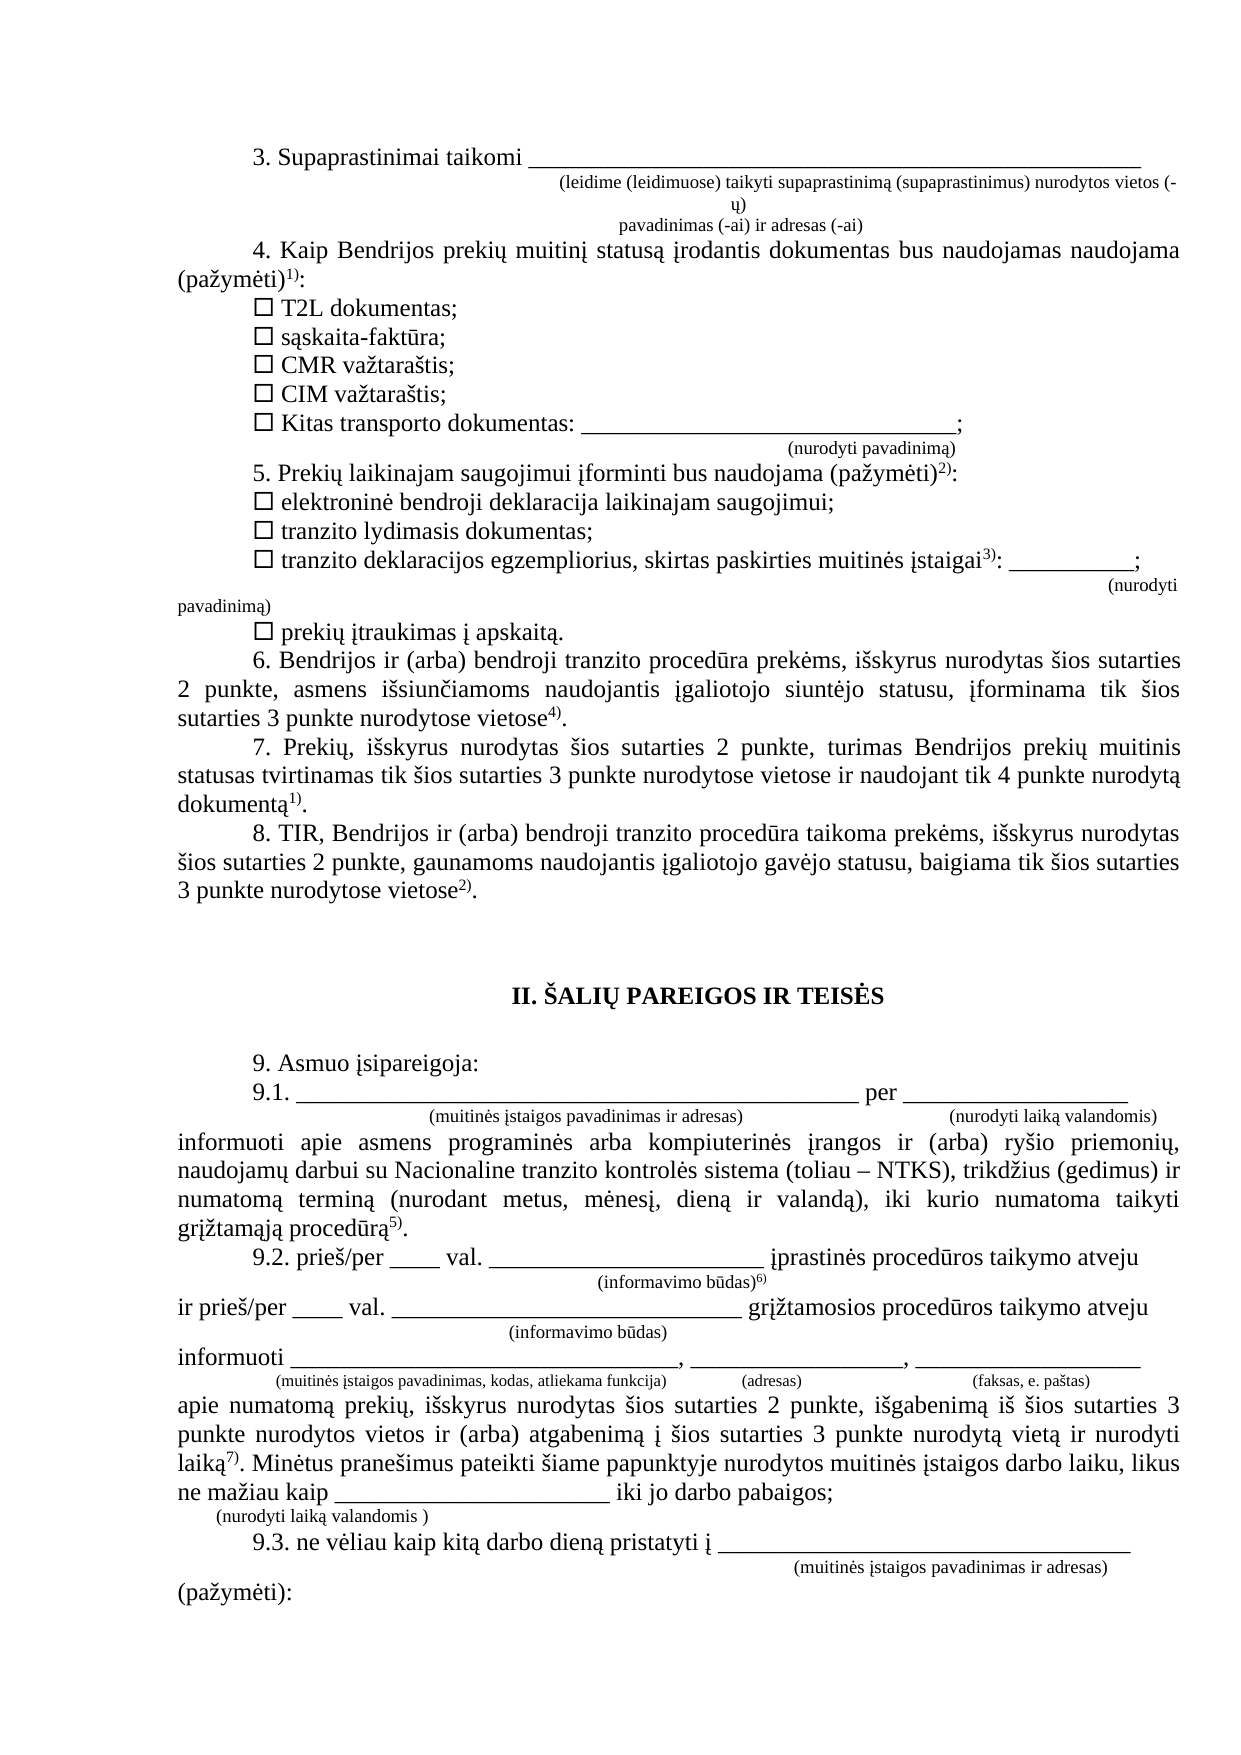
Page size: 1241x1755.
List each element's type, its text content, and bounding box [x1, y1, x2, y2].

text 6. Bendrijos ir (arba) bendroji tranzito procedūra prekėms, išskyrus nurodytas šios sutarties 2 punkte, asmens išsiunčiamoms naudojantis įgaliotojo siuntėjo statusu, įforminama tik šios sutarties 3 punkte nurodytose vietose4). [177, 645, 1181, 732]
text (nurodyti laiką valandomis ) [177, 1505, 1181, 1527]
text  CIM važtaraštis; [177, 379, 1181, 408]
text 7. Prekių, išskyrus nurodytas šios sutarties 2 punkte, turimas Bendrijos prekių muitinis statusas tvirtinamas tik šios sutarties 3 punkte nurodytose vietose ir naudojant tik 4 punkte nurodytą dokumentą1). [177, 732, 1181, 818]
text  prekių įtraukimas į apskaitą. [177, 617, 1181, 645]
text (muitinės įstaigos pavadinimas ir adresas) (nurodyti laiką valandomis) [177, 1105, 1181, 1127]
text 9.1. _____________________________________________ per __________________ [177, 1077, 1181, 1105]
text apie numatomą prekių, išskyrus nurodytas šios sutarties 2 punkte, išgabenimą iš šios sutarties 3 punkte nurodytos vietos ir (arba) atgabenimą į šios sutarties 3 punkte nurodytą vietą ir nurodyti laiką7). Minėtus pranešimus pateikti šiame papunktyje nurodytos muitinės įstaigos darbo laiku, likus ne mažiau kaip ______________________ iki jo darbo pabaigos; [177, 1390, 1181, 1505]
text (muitinės įstaigos pavadinimas, kodas, atliekama funkcija) (adresas) (faksas, e. paštas) [177, 1371, 1181, 1390]
text  tranzito lydimasis dokumentas; [177, 516, 1181, 545]
text (nurodyti pavadinimą) [177, 437, 1181, 458]
text informuoti _______________________________, _________________, __________________ [177, 1342, 1181, 1371]
text (informavimo būdas)6) [177, 1271, 1181, 1292]
text  elektroninė bendroji deklaracija laikinajam saugojimui; [177, 487, 1181, 516]
text 4. Kaip Bendrijos prekių muitinį statusą įrodantis dokumentas bus naudojamas naudojama (pažymėti)1): [177, 236, 1181, 293]
text  Kitas transporto dokumentas: ______________________________; [177, 408, 1181, 437]
text ir prieš/per ____ val. ____________________________ grįžtamosios procedūros taikymo atveju [177, 1292, 1181, 1321]
text pavadinimas (-ai) ir adresas (-ai) [295, 214, 1181, 236]
text 8. TIR, Bendrijos ir (arba) bendroji tranzito procedūra taikoma prekėms, išskyrus nurodytas šios sutarties 2 punkte, gaunamoms naudojantis įgaliotojo gavėjo statusu, baigiama tik šios sutarties 3 punkte nurodytose vietose2). [177, 818, 1181, 904]
text (nurodyti pavadinimą) [177, 573, 1181, 617]
text II. ŠALIŲ PAREIGOS IR TEISĖS [215, 981, 1181, 1009]
text 9.3. ne vėliau kaip kitą darbo dieną pristatyti į _________________________________ [177, 1527, 1181, 1556]
text informuoti apie asmens programinės arba kompiuterinės įrangos ir (arba) ryšio priemonių, naudojamų darbui su Nacionaline tranzito kontrolės sistema (toliau – NTKS), trikdžius (gedimus) ir numatomą terminą (nurodant metus, mėnesį, dieną ir valandą), iki kurio numatoma taikyti grįžtamąją procedūrą5). [177, 1127, 1181, 1242]
text 9.2. prieš/per ____ val. ______________________ įprastinės procedūros taikymo atveju [177, 1242, 1181, 1271]
text (leidime (leidimuose) taikyti supaprastinimą (supaprastinimus) nurodytos vietos (-ų) [295, 171, 1181, 214]
text  sąskaita-faktūra; [177, 322, 1181, 351]
text 3. Supaprastinimai taikomi _________________________________________________ [177, 142, 1181, 171]
text (muitinės įstaigos pavadinimas ir adresas) [721, 1556, 1181, 1577]
text 5. Prekių laikinajam saugojimui įforminti bus naudojama (pažymėti)2): [177, 458, 1181, 487]
text (pažymėti): [177, 1577, 1181, 1606]
text 9. Asmuo įsipareigoja: [177, 1048, 1181, 1077]
text  tranzito deklaracijos egzempliorius, skirtas paskirties muitinės įstaigai3): __________; [177, 545, 1181, 573]
text  T2L dokumentas; [177, 293, 1181, 322]
text (informavimo būdas) [177, 1321, 1181, 1342]
text  CMR važtaraštis; [177, 351, 1181, 379]
